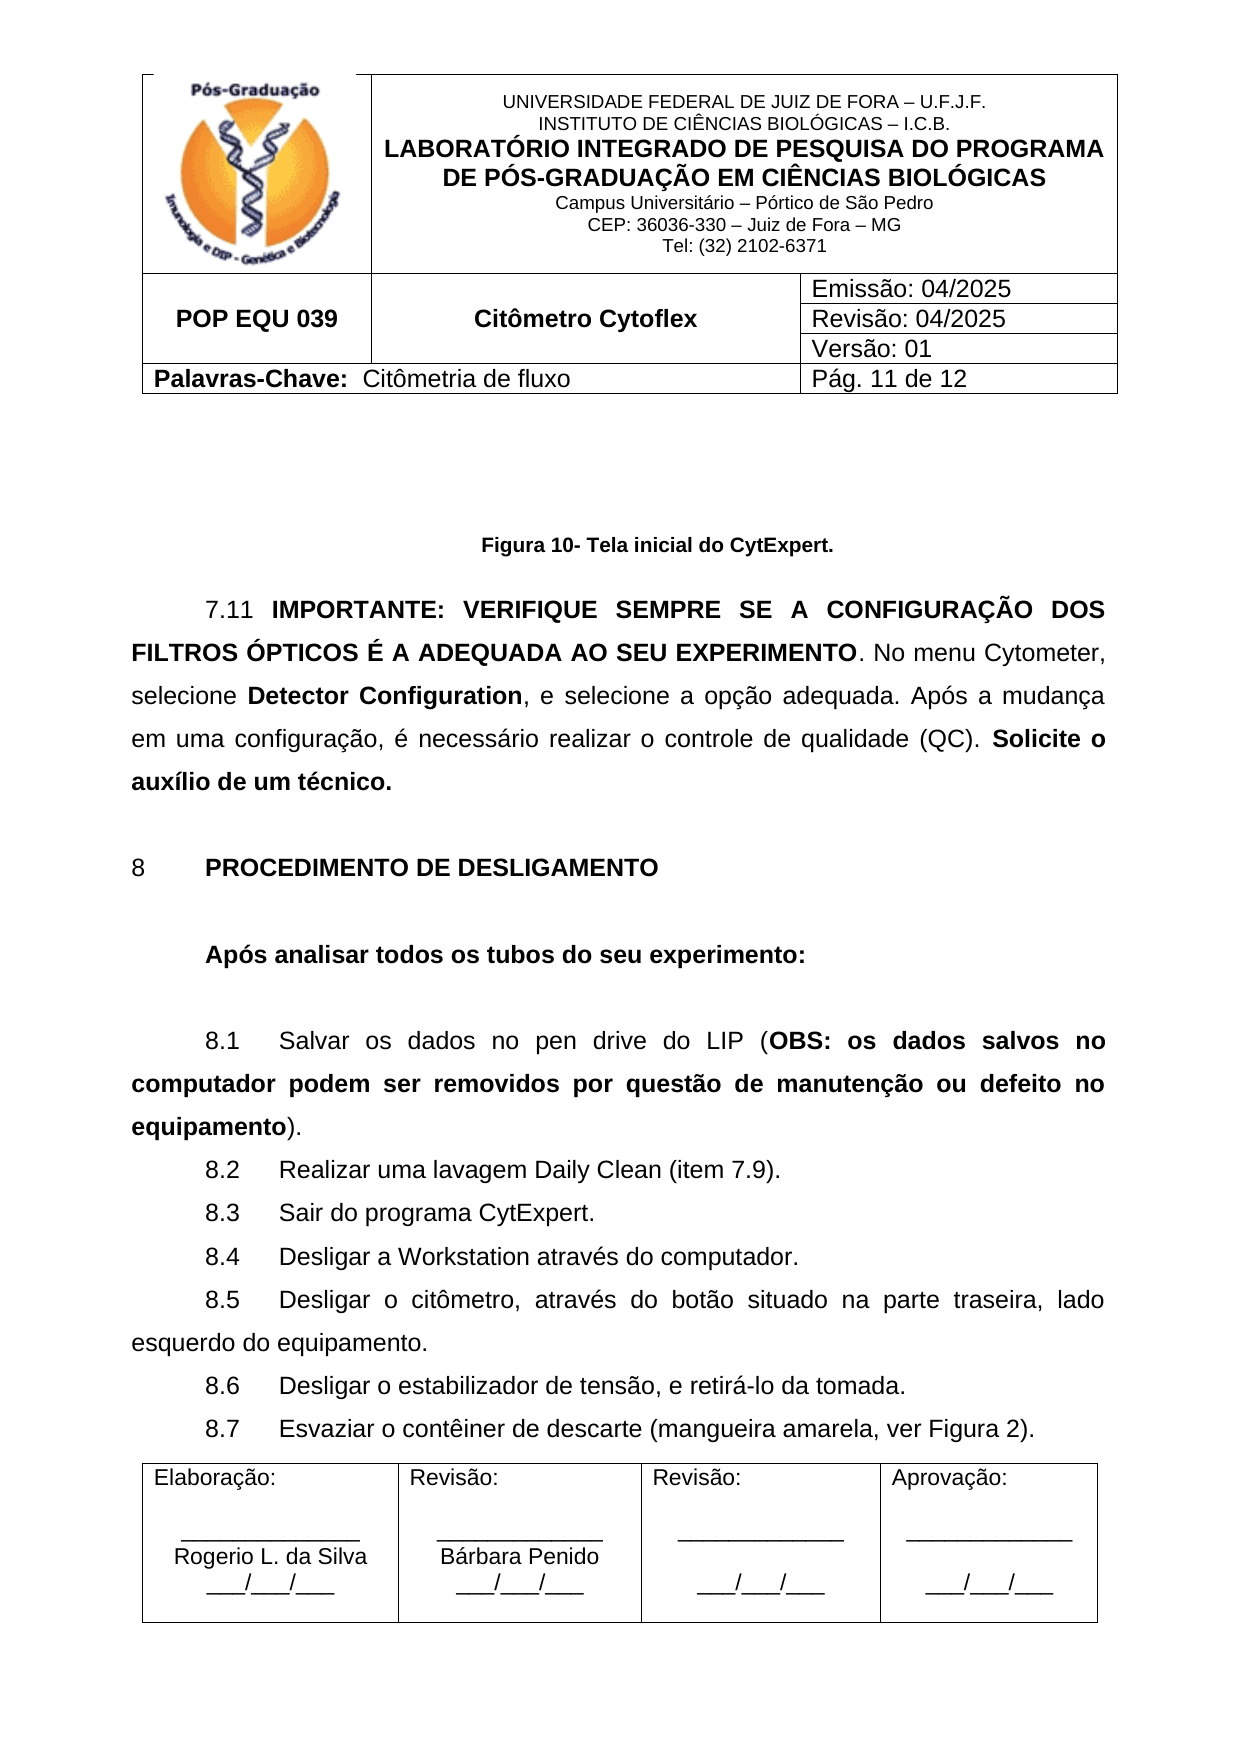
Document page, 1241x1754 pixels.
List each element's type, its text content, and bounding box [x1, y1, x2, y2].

text 8 PROCEDIMENTO DE DESLIGAMENTO [131, 853, 1106, 882]
text 8.1 Salvar os dados no pen drive do LIP (OBS: os dados salvos no computador podem ser removidos por questão de manutenção ou defeito no equipamento). [131, 1026, 1106, 1141]
text 8.4 Desligar a Workstation através do computador. [131, 1242, 1106, 1270]
text 8.6 Desligar o estabilizador de tensão, e retirá-lo da tomada. [131, 1371, 1106, 1400]
text 8.5 Desligar o citômetro, através do botão situado na parte traseira, lado esquerdo do equipamento. [131, 1285, 1106, 1357]
text Figura 10- Tela inicial do CytExpert. [481, 532, 1028, 556]
text Após analisar todos os tubos do seu experimento: [131, 940, 1106, 968]
text 8.2 Realizar uma lavagem Daily Clean (item 7.9). [131, 1155, 1106, 1184]
text 8.3 Sair do programa CytExpert. [131, 1198, 1106, 1227]
text 8.7 Esvaziar o contêiner de descarte (mangueira amarela, ver Figura 2). [131, 1414, 1106, 1443]
text 7.11 IMPORTANTE: VERIFIQUE SEMPRE SE A CONFIGURAÇÃO DOS FILTROS ÓPTICOS É A ADEQUADA AO SEU EXPERIMENTO. No menu Cytometer, selecione Detector Configuration, e selecione a opção adequada. Após a mudança em uma configuração, é necessário realizar o controle de qualidade (QC). Solicite o auxílio de um técnico. [131, 595, 1106, 796]
